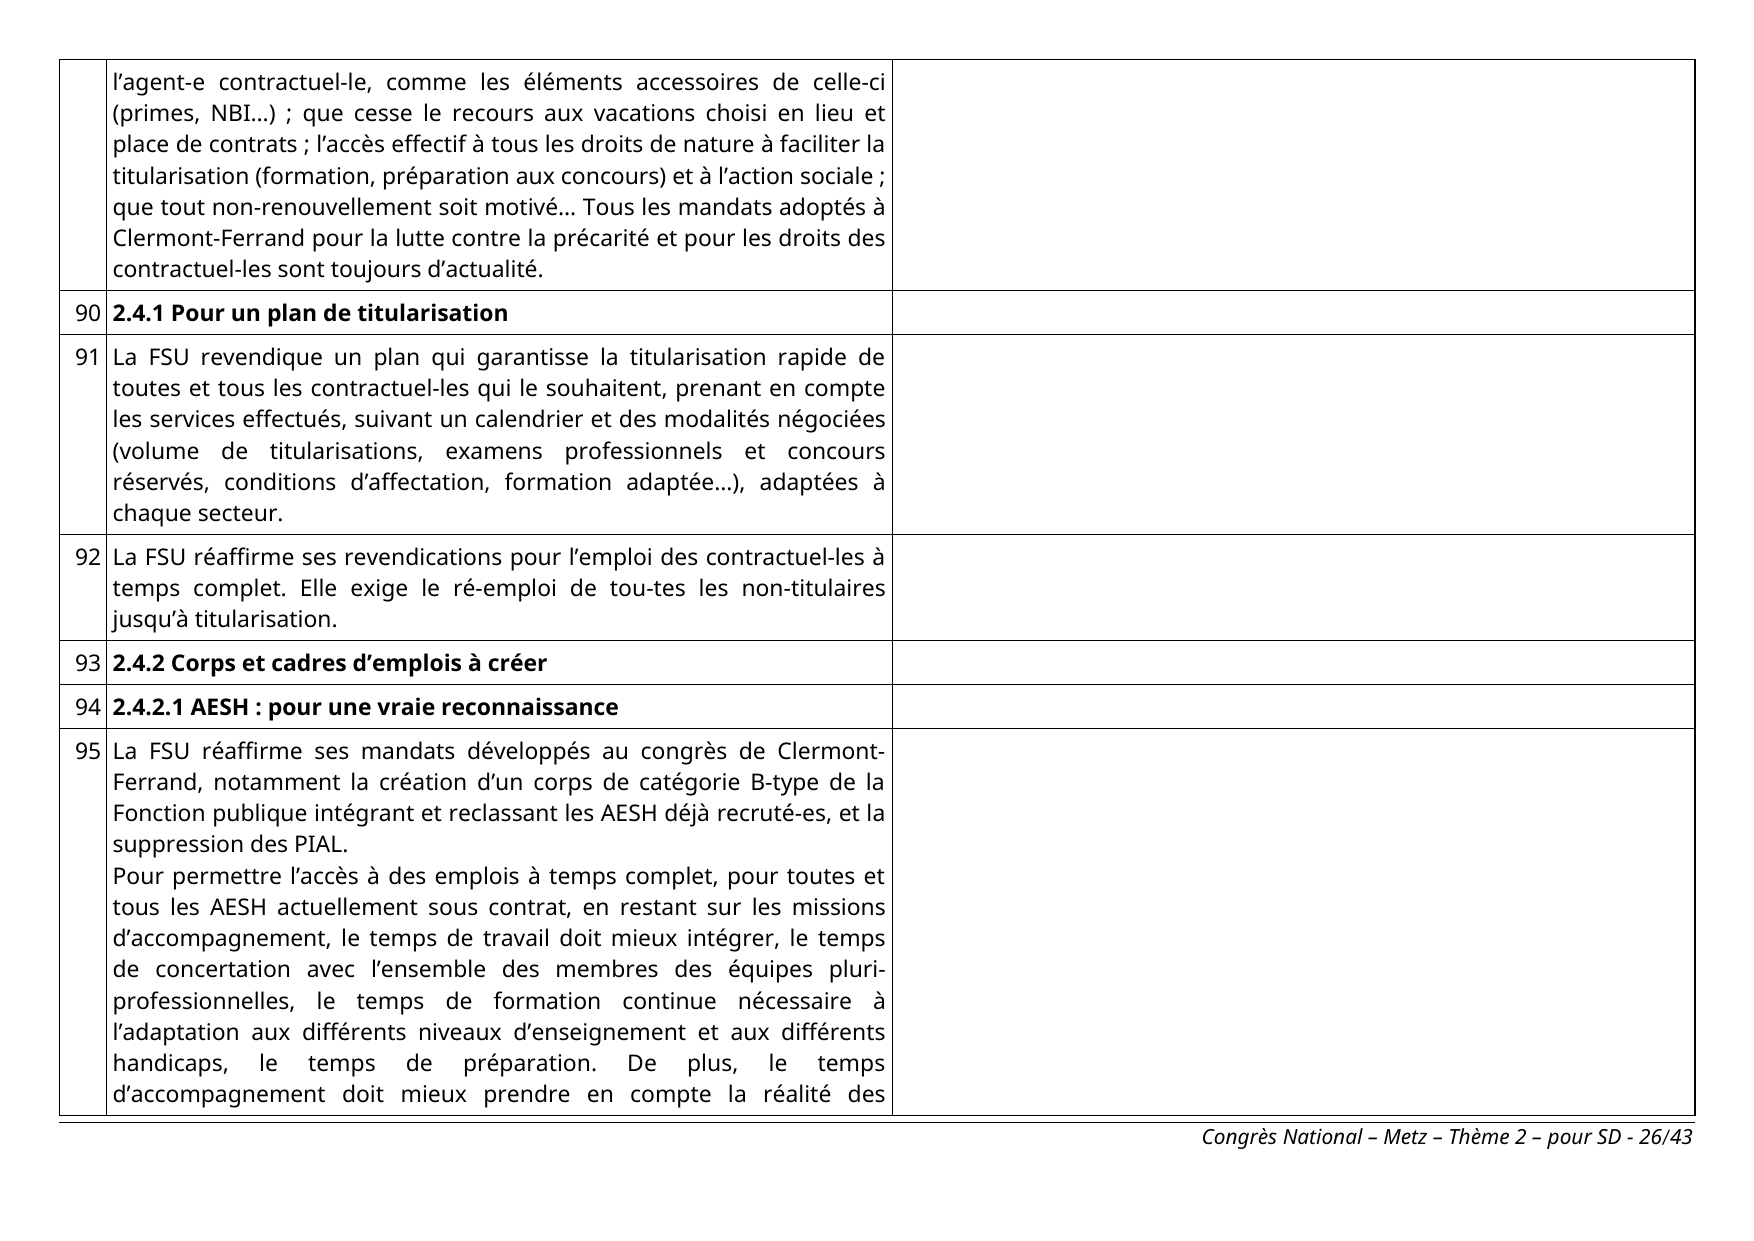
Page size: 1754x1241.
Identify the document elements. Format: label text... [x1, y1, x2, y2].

table_cell 95 [60, 729, 106, 1115]
table_cell [60, 60, 106, 290]
table_cell [893, 335, 1694, 534]
table_cell [893, 641, 1694, 684]
table_cell 2.4.1 Pour un plan de titularisation [107, 291, 892, 334]
table_cell l’agent-e contractuel-le, comme les éléments accessoires de celle-ci (primes, NBI…) ; que cesse le recours aux vacations choisi en lieu et place de contrats ; l’accès effectif à tous les droits de nature à faciliter la titularisation (formation, préparation aux concours) et à l’action sociale ; que tout non-renouvellement soit motivé… Tous les mandats adoptés à Clermont-Ferrand pour la lutte contre la précarité et pour les droits des contractuel-les sont toujours d’actualité. [107, 60, 892, 290]
table_cell [893, 685, 1694, 728]
table_cell La FSU réaffirme ses revendications pour l’emploi des contractuel-les à temps complet. Elle exige le ré-emploi de tou-tes les non-titulaires jusqu’à titularisation. [107, 535, 892, 640]
table_cell 2.4.2.1 AESH : pour une vraie reconnaissance [107, 685, 892, 728]
table_cell [893, 729, 1694, 1115]
table_cell [893, 60, 1694, 290]
table_cell 90 [60, 291, 106, 334]
table_cell 91 [60, 335, 106, 534]
table_cell 92 [60, 535, 106, 640]
table_cell [893, 535, 1694, 640]
table_cell 93 [60, 641, 106, 684]
table_cell La FSU revendique un plan qui garantisse la titularisation rapide de toutes et tous les contractuel-les qui le souhaitent, prenant en compte les services effectués, suivant un calendrier et des modalités négociées (volume de titularisations, examens professionnels et concours réservés, conditions d’affectation, formation adaptée…), adaptées à chaque secteur. [107, 335, 892, 534]
table_cell La FSU réaffirme ses mandats développés au congrès de Clermont-Ferrand, notamment la création d’un corps de catégorie B-type de la Fonction publique intégrant et reclassant les AESH déjà recruté-es, et la suppression des PIAL. Pour permettre l’accès à des emplois à temps complet, pour toutes et tous les AESH actuellement sous contrat, en restant sur les missions d’accompagnement, le temps de travail doit mieux intégrer, le temps de concertation avec l’ensemble des membres des équipes pluri-professionnelles, le temps de formation continue nécessaire à l’adaptation aux différents niveaux d’enseignement et aux différents handicaps, le temps de préparation. De plus, le temps d’accompagnement doit mieux prendre en compte la réalité des [107, 729, 892, 1115]
table_cell 2.4.2 Corps et cadres d’emplois à créer [107, 641, 892, 684]
table_cell 94 [60, 685, 106, 728]
table_cell [893, 291, 1694, 334]
